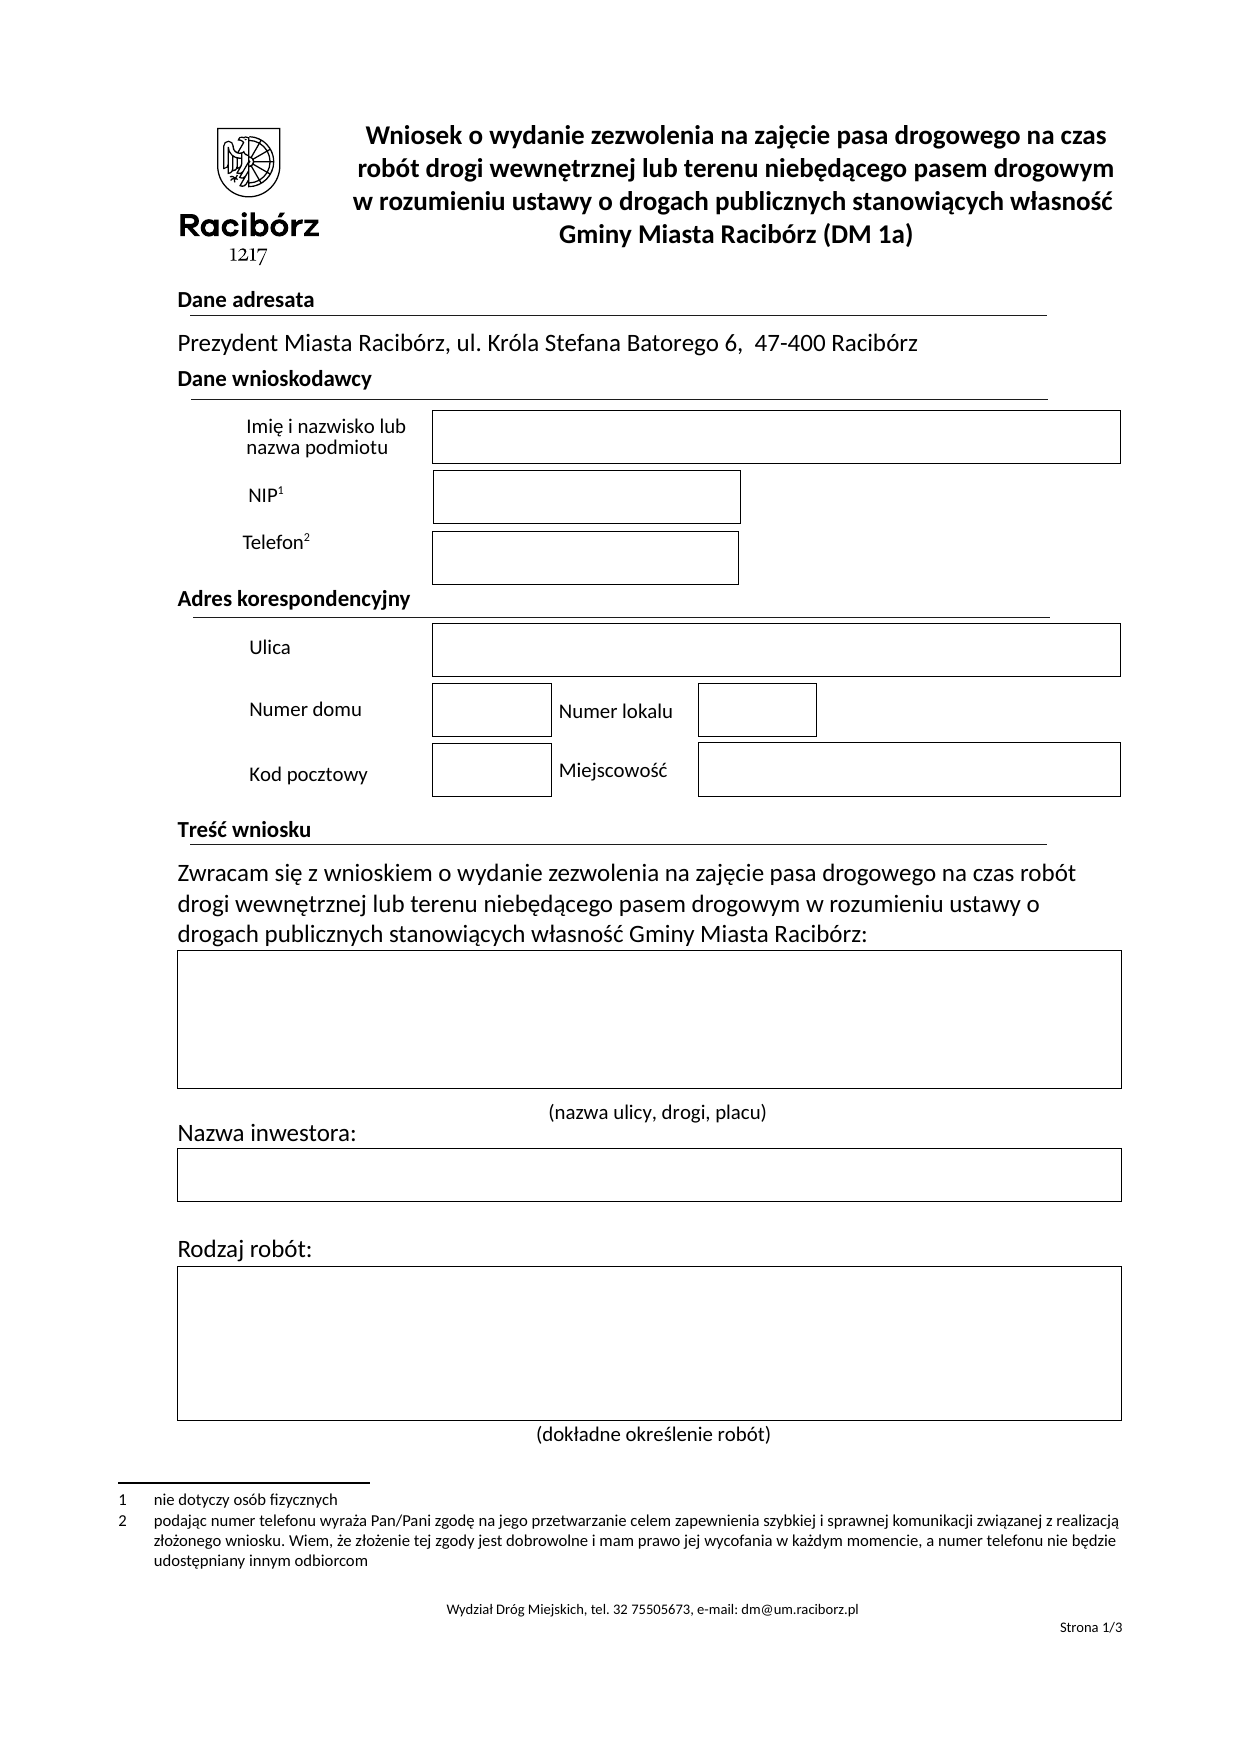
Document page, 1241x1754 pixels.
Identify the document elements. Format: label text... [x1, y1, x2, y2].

text Nazwa inwestora: [177, 1117, 1122, 1148]
subtitle Treść wniosku [177, 815, 1122, 843]
text Rodzaj robót: [177, 1202, 1122, 1264]
subtitle Adres korespondencyjny [177, 584, 1122, 612]
subtitle Dane adresata [124, 286, 1122, 314]
text [741, 482, 1122, 508]
subtitle Telefon [242, 529, 1122, 555]
subtitle Zwracam się z wnioskiem o wydanie zezwolenia na zajęcie pasa drogowego na czas robót drogi wewnętrznej lub terenu niebędącego pasem drogowym w rozumieniu ustawy o drogach publicznych stanowiących własność Gminy Miasta Racibórz: [177, 857, 1122, 950]
subtitle Dane wnioskodawcy [177, 364, 1122, 392]
text podając numer telefonu wyraża Pan/Pani zgodę na jego przetwarzanie celem zapewnienia szybkiej i sprawnej komunikacji związanej z realizacją złożonego wniosku. Wiem, że złożenie tej zgody jest dobrowolne i mam prawo jej wycofania w każdym momencie, a numer telefonu nie będzie udostępniany innym odbiorcom [118, 1510, 1122, 1571]
subtitle Wniosek o wydanie zezwolenia na zajęcie pasa drogowego na czas robót drogi wewnętrznej lub terenu niebędącego pasem drogowym w rozumieniu ustawy o drogach publicznych stanowiących własność Gminy Miasta Racibórz (DM 1a) [142, 118, 1128, 250]
subtitle Prezydent Miasta Racibórz, ul. Króla Stefana Batorego 6, 47-400 Racibórz [177, 328, 1122, 358]
text NIP [118, 482, 433, 508]
text nie dotyczy osób fizycznych [118, 1489, 1122, 1510]
